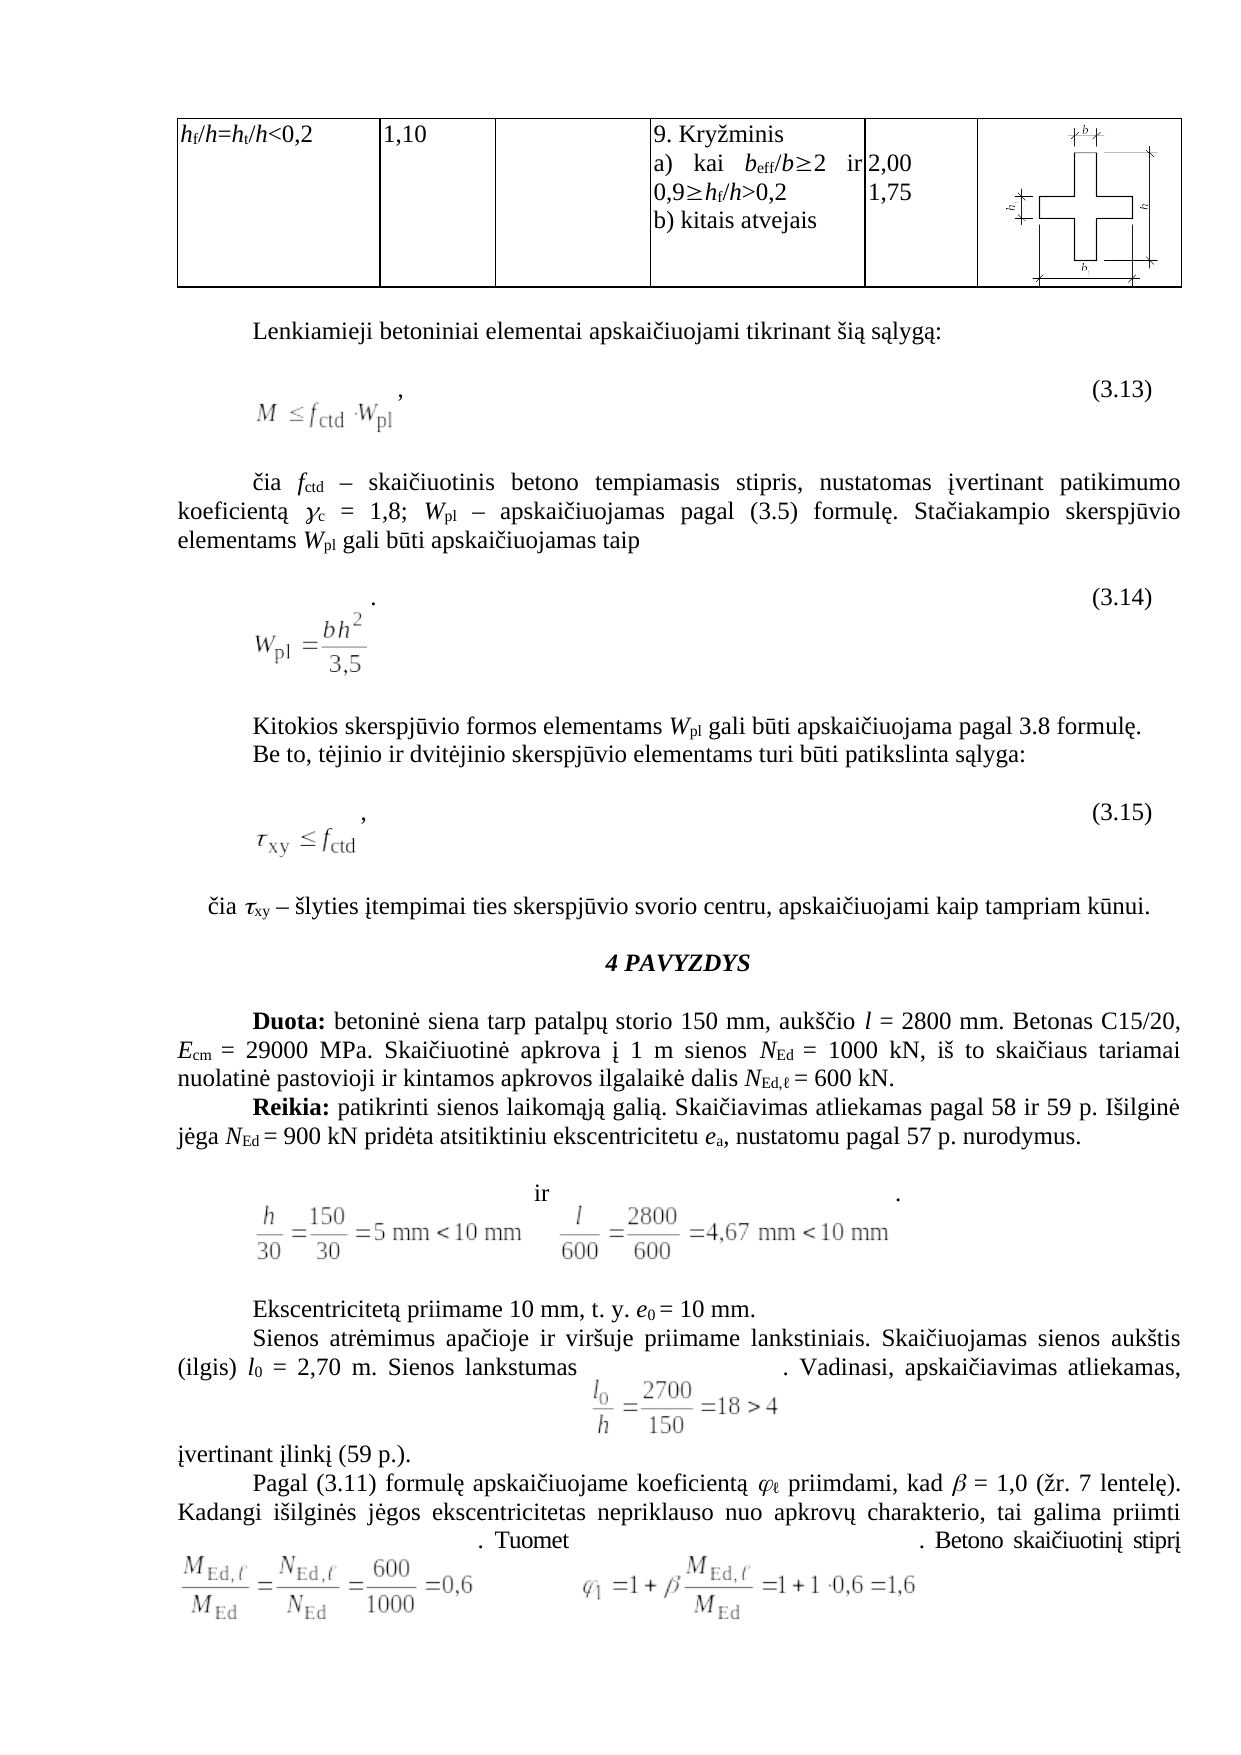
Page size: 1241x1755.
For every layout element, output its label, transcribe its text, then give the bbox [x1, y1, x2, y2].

table_cell [978, 119, 1181, 286]
text 4 pavyzdys [177, 948, 1181, 977]
table_cell [496, 119, 650, 286]
text Duota: betoninė siena tarp patalpų storio 150 mm, aukščio l = 2800 mm. Betonas C15/20, Ecm = 29000 MPa. Skaičiuotinė apkrova į 1 m sienos NEd = 1000 kN, iš to skaičiaus tariamai nuolatinė pastovioji ir kintamos apkrovos ilgalaikė dalis NEd,ℓ = 600 kN. [177, 1006, 1181, 1092]
text Pagal (3.11) formulę apskaičiuojame koeficientą jℓ priimdami, kad b = 1,0 (žr. 7 lentelę). Kadangi išilginės jėgos ekscentricitetas nepriklauso nuo apkrovų charakterio, tai galima priimti . Tuomet . Betono skaičiuotinį stiprį [177, 1468, 1181, 1625]
table_cell hf/h=ht/h<0,2 [178, 119, 379, 286]
text Be to, tėjinio ir dvitėjinio skerspjūvio elementams turi būti patikslinta sąlyga: [177, 739, 1181, 768]
text ir . [177, 1178, 1181, 1266]
text Lenkiamieji betoniniai elementai apskaičiuojami tikrinant šią sąlygą: [177, 316, 1181, 345]
table_cell 1,10 [381, 119, 495, 286]
text , (3.15) [177, 797, 1181, 862]
text . (3.14) [177, 582, 1181, 682]
table_cell 9. Kryžminis a) kai beff/b³2 ir 0,9³hf/h>0,2 b) kitais atvejais [651, 119, 864, 286]
text , (3.13) [177, 374, 1181, 439]
table_cell [1040, 279, 1132, 286]
text Reikia: patikrinti sienos laikomąją galią. Skaičiavimas atliekamas pagal 58 ir 59 p. Išilginė jėga NEd = 900 kN pridėta atsitiktiniu ekscentricitetu ea, nustatomu pagal 57 p. nurodymus. [177, 1092, 1181, 1150]
text čia txy – šlyties įtempimai ties skerspjūvio svorio centru, apskaičiuojami kaip tampriam kūnui. [177, 891, 1181, 920]
text Sienos atrėmimus apačioje ir viršuje priimame lankstiniais. Skaičiuojamas sienos aukštis (ilgis) l0 = 2,70 m. Sienos lankstumas . Vadinasi, apskaičiavimas atliekamas, įvertinant įlinkį (59 p.). [177, 1323, 1181, 1468]
text Kitokios skerspjūvio formos elementams Wpl gali būti apskaičiuojama pagal 3.8 formulę. [177, 711, 1181, 739]
table_cell 2,00 1,75 [866, 119, 977, 286]
text Ekscentricitetą priimame 10 mm, t. y. e0 = 10 mm. [177, 1294, 1181, 1323]
text čia fctd – skaičiuotinis betono tempiamasis stipris, nustatomas įvertinant patikimumo koeficientą gc = 1,8; Wpl – apskaičiuojamas pagal (3.5) formulę. Stačiakampio skerspjūvio elementams Wpl gali būti apskaičiuojamas taip [177, 467, 1181, 554]
